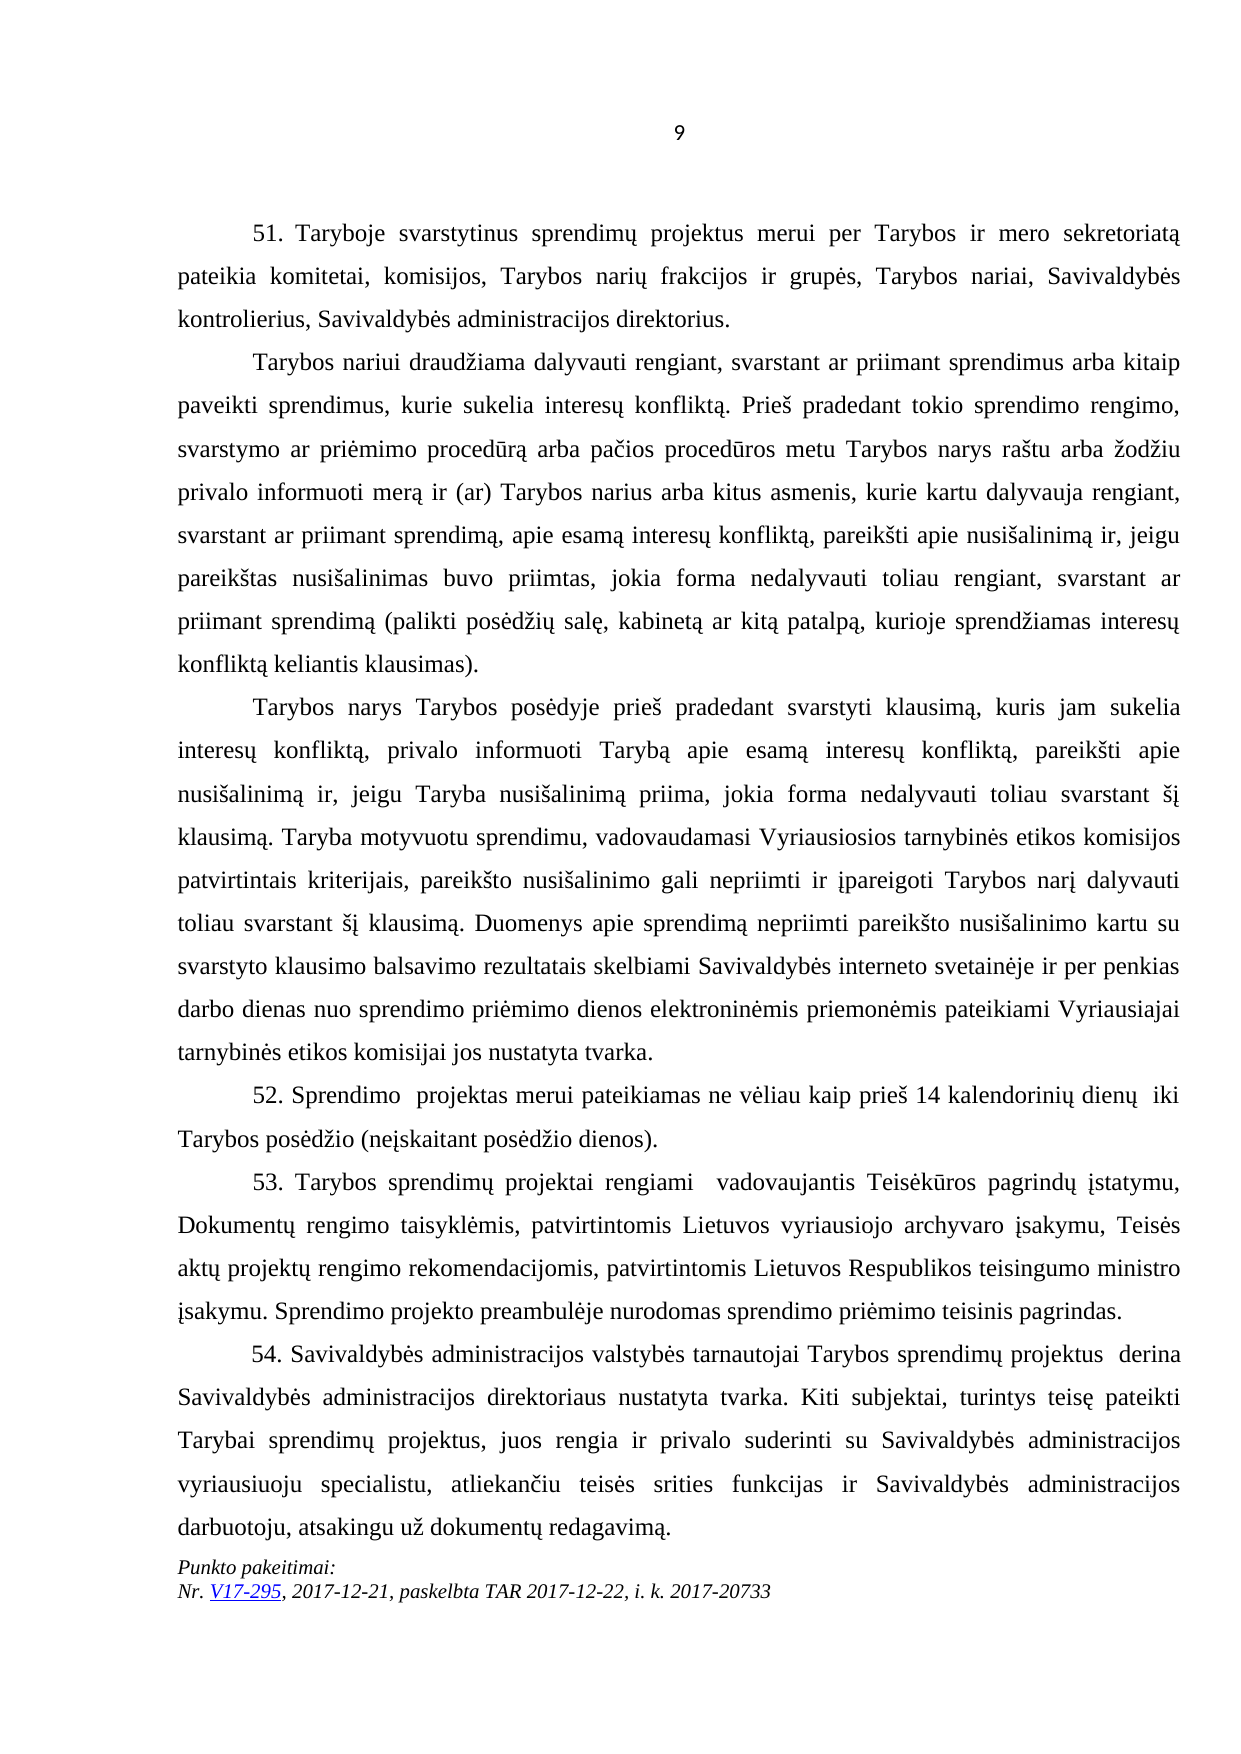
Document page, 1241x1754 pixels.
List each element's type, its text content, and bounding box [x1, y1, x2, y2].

text 51. Taryboje svarstytinus sprendimų projektus merui per Tarybos ir mero sekretoriatą pateikia komitetai, komisijos, Tarybos narių frakcijos ir grupės, Tarybos nariai, Savivaldybės kontrolierius, Savivaldybės administracijos direktorius. [177, 218, 1181, 333]
text 52. Sprendimo projektas merui pateikiamas ne vėliau kaip prieš 14 kalendorinių dienų iki Tarybos posėdžio (neįskaitant posėdžio dienos). [177, 1081, 1181, 1152]
text 53. Tarybos sprendimų projektai rengiami vadovaujantis Teisėkūros pagrindų įstatymu, Dokumentų rengimo taisyklėmis, patvirtintomis Lietuvos vyriausiojo archyvaro įsakymu, Teisės aktų projektų rengimo rekomendacijomis, patvirtintomis Lietuvos Respublikos teisingumo ministro įsakymu. Sprendimo projekto preambulėje nurodomas sprendimo priėmimo teisinis pagrindas. [177, 1167, 1181, 1325]
text 54. Savivaldybės administracijos valstybės tarnautojai Tarybos sprendimų projektus derina Savivaldybės administracijos direktoriaus nustatyta tvarka. Kiti subjektai, turintys teisę pateikti Tarybai sprendimų projektus, juos rengia ir privalo suderinti su Savivaldybės administracijos vyriausiuoju specialistu, atliekančiu teisės srities funkcijas ir Savivaldybės administracijos darbuotoju, atsakingu už dokumentų redagavimą. [177, 1339, 1181, 1541]
text Nr. V17-295, 2017-12-21, paskelbta TAR 2017-12-22, i. k. 2017-20733 [177, 1579, 1181, 1603]
text Tarybos narys Tarybos posėdyje prieš pradedant svarstyti klausimą, kuris jam sukelia interesų konfliktą, privalo informuoti Tarybą apie esamą interesų konfliktą, pareikšti apie nusišalinimą ir, jeigu Taryba nusišalinimą priima, jokia forma nedalyvauti toliau svarstant šį klausimą. Taryba motyvuotu sprendimu, vadovaudamasi Vyriausiosios tarnybinės etikos komisijos patvirtintais kriterijais, pareikšto nusišalinimo gali nepriimti ir įpareigoti Tarybos narį dalyvauti toliau svarstant šį klausimą. Duomenys apie sprendimą nepriimti pareikšto nusišalinimo kartu su svarstyto klausimo balsavimo rezultatais skelbiami Savivaldybės interneto svetainėje ir per penkias darbo dienas nuo sprendimo priėmimo dienos elektroninėmis priemonėmis pateikiami Vyriausiajai tarnybinės etikos komisijai jos nustatyta tvarka. [177, 692, 1181, 1066]
text Tarybos nariui draudžiama dalyvauti rengiant, svarstant ar priimant sprendimus arba kitaip paveikti sprendimus, kurie sukelia interesų konfliktą. Prieš pradedant tokio sprendimo rengimo, svarstymo ar priėmimo procedūrą arba pačios procedūros metu Tarybos narys raštu arba žodžiu privalo informuoti merą ir (ar) Tarybos narius arba kitus asmenis, kurie kartu dalyvauja rengiant, svarstant ar priimant sprendimą, apie esamą interesų konfliktą, pareikšti apie nusišalinimą ir, jeigu pareikštas nusišalinimas buvo priimtas, jokia forma nedalyvauti toliau rengiant, svarstant ar priimant sprendimą (palikti posėdžių salę, kabinetą ar kitą patalpą, kurioje sprendžiamas interesų konfliktą keliantis klausimas). [177, 347, 1181, 678]
text Punkto pakeitimai: [177, 1555, 1181, 1579]
